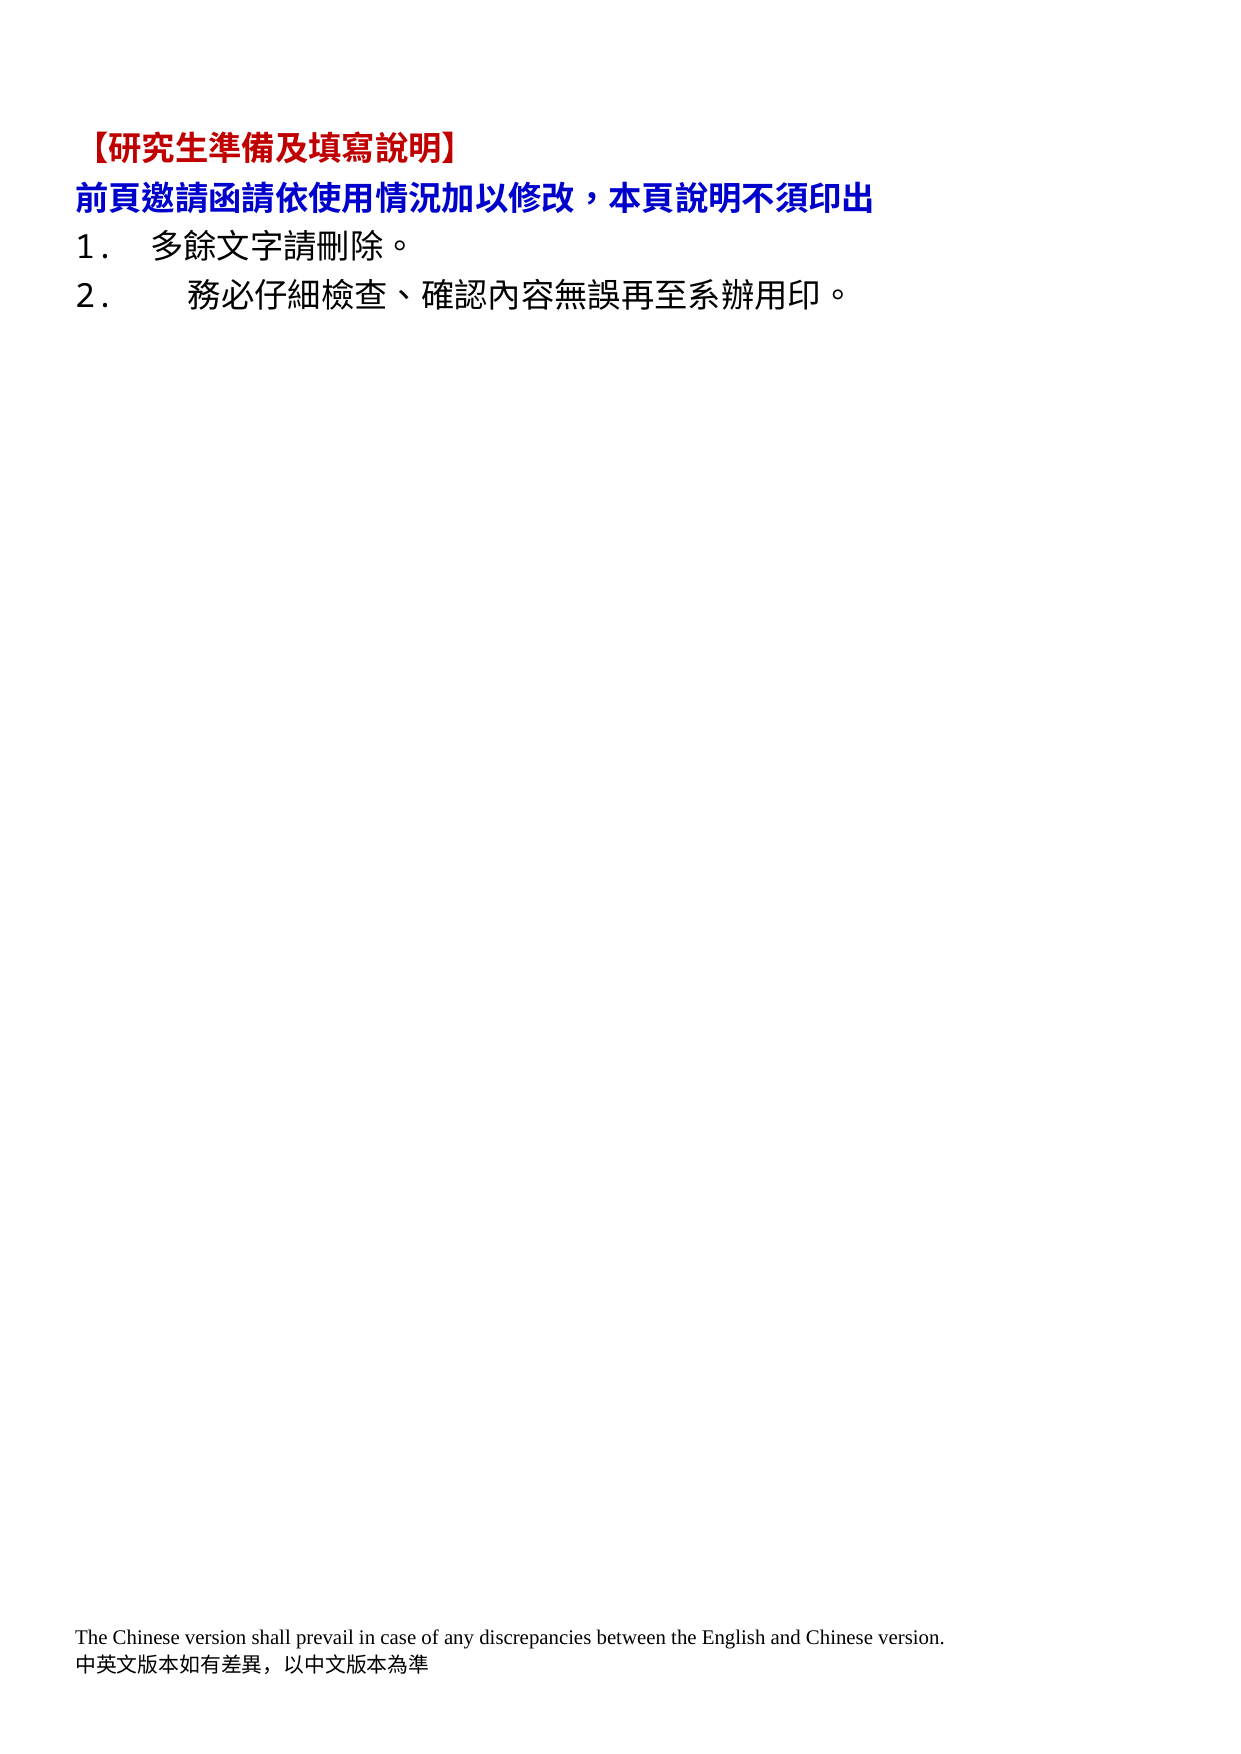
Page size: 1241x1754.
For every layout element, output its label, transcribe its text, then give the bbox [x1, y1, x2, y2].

text 【研究生準備及填寫說明】 [75, 116, 1164, 172]
list 務必仔細檢查、確認內容無誤再至系辦用印。 [75, 269, 1165, 317]
text 前頁邀請函請依使用情況加以修改，本頁說明不須印出 [75, 172, 1180, 220]
list 多餘文字請刪除。 [75, 220, 1180, 269]
